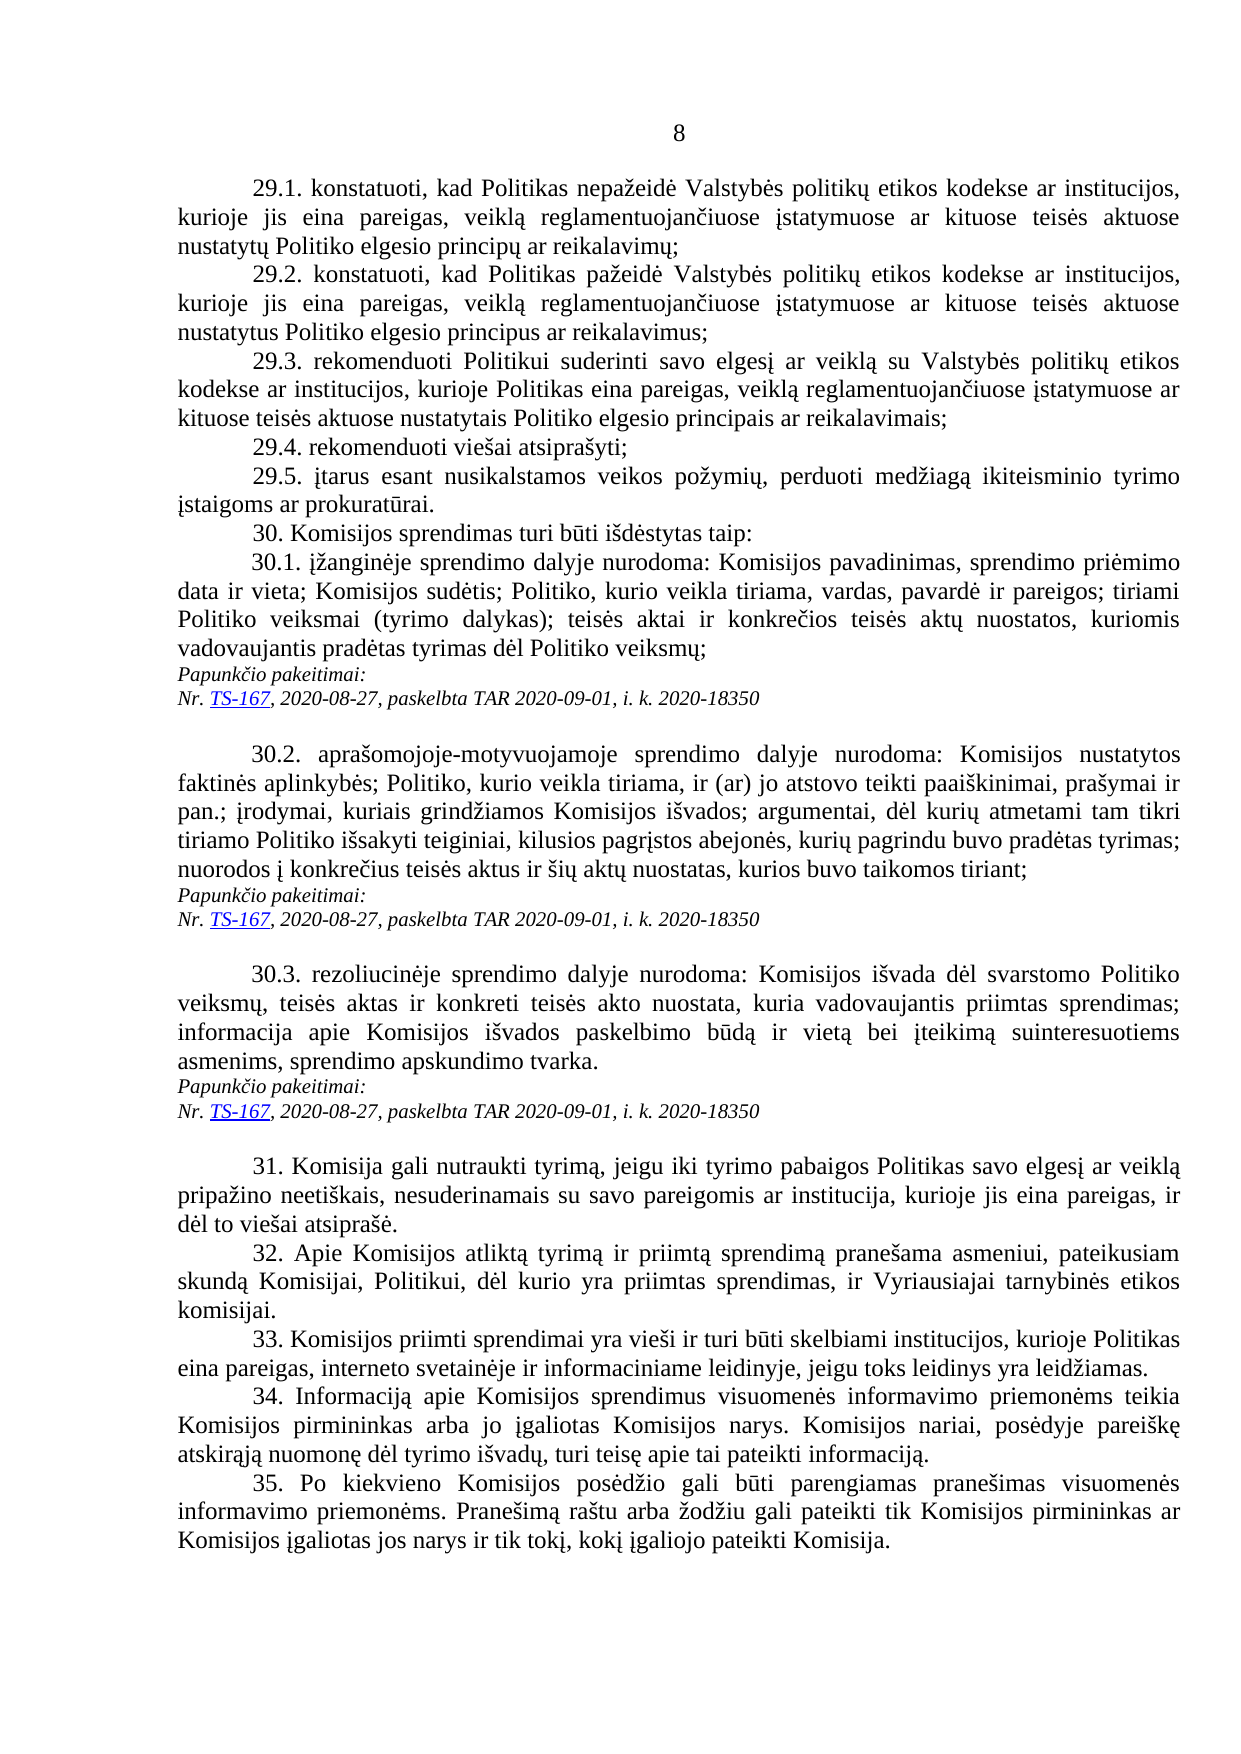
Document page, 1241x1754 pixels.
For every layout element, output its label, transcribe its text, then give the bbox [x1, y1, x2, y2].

text 29.4. rekomenduoti viešai atsiprašyti; [177, 432, 1181, 461]
text Nr. TS-167, 2020-08-27, paskelbta TAR 2020-09-01, i. k. 2020-18350 [177, 1098, 1181, 1123]
text 29.2. konstatuoti, kad Politikas pažeidė Valstybės politikų etikos kodekse ar institucijos, kurioje jis eina pareigas, veiklą reglamentuojančiuose įstatymuose ar kituose teisės aktuose nustatytus Politiko elgesio principus ar reikalavimus; [177, 259, 1181, 346]
text 34. Informaciją apie Komisijos sprendimus visuomenės informavimo priemonėms teikia Komisijos pirmininkas arba jo įgaliotas Komisijos narys. Komisijos nariai, posėdyje pareiškę atskirąją nuomonę dėl tyrimo išvadų, turi teisę apie tai pateikti informaciją. [177, 1381, 1181, 1468]
text 30.3. rezoliucinėje sprendimo dalyje nurodoma: Komisijos išvada dėl svarstomo Politiko veiksmų, teisės aktas ir konkreti teisės akto nuostata, kuria vadovaujantis priimtas sprendimas; informacija apie Komisijos išvados paskelbimo būdą ir vietą bei įteikimą suinteresuotiems asmenims, sprendimo apskundimo tvarka. [177, 959, 1181, 1074]
text 29.5. įtarus esant nusikalstamos veikos požymių, perduoti medžiagą ikiteisminio tyrimo įstaigoms ar prokuratūrai. [177, 461, 1181, 518]
text Papunkčio pakeitimai: [177, 883, 1181, 907]
text 29.3. rekomenduoti Politikui suderinti savo elgesį ar veiklą su Valstybės politikų etikos kodekse ar institucijos, kurioje Politikas eina pareigas, veiklą reglamentuojančiuose įstatymuose ar kituose teisės aktuose nustatytais Politiko elgesio principais ar reikalavimais; [177, 346, 1181, 432]
text 35. Po kiekvieno Komisijos posėdžio gali būti parengiamas pranešimas visuomenės informavimo priemonėms. Pranešimą raštu arba žodžiu gali pateikti tik Komisijos pirmininkas ar Komisijos įgaliotas jos narys ir tik tokį, kokį įgaliojo pateikti Komisija. [177, 1468, 1181, 1554]
text Nr. TS-167, 2020-08-27, paskelbta TAR 2020-09-01, i. k. 2020-18350 [177, 907, 1181, 931]
text 29.1. konstatuoti, kad Politikas nepažeidė Valstybės politikų etikos kodekse ar institucijos, kurioje jis eina pareigas, veiklą reglamentuojančiuose įstatymuose ar kituose teisės aktuose nustatytų Politiko elgesio principų ar reikalavimų; [177, 173, 1181, 259]
text 30. Komisijos sprendimas turi būti išdėstytas taip: [177, 518, 1181, 547]
text Papunkčio pakeitimai: [177, 1074, 1181, 1098]
text Papunkčio pakeitimai: [177, 662, 1181, 686]
text Nr. TS-167, 2020-08-27, paskelbta TAR 2020-09-01, i. k. 2020-18350 [177, 686, 1181, 710]
text 30.1. įžanginėje sprendimo dalyje nurodoma: Komisijos pavadinimas, sprendimo priėmimo data ir vieta; Komisijos sudėtis; Politiko, kurio veikla tiriama, vardas, pavardė ir pareigos; tiriami Politiko veiksmai (tyrimo dalykas); teisės aktai ir konkrečios teisės aktų nuostatos, kuriomis vadovaujantis pradėtas tyrimas dėl Politiko veiksmų; [177, 547, 1181, 662]
text 32. Apie Komisijos atliktą tyrimą ir priimtą sprendimą pranešama asmeniui, pateikusiam skundą Komisijai, Politikui, dėl kurio yra priimtas sprendimas, ir Vyriausiajai tarnybinės etikos komisijai. [177, 1238, 1181, 1324]
text 30.2. aprašomojoje-motyvuojamoje sprendimo dalyje nurodoma: Komisijos nustatytos faktinės aplinkybės; Politiko, kurio veikla tiriama, ir (ar) jo atstovo teikti paaiškinimai, prašymai ir pan.; įrodymai, kuriais grindžiamos Komisijos išvados; argumentai, dėl kurių atmetami tam tikri tiriamo Politiko išsakyti teiginiai, kilusios pagrįstos abejonės, kurių pagrindu buvo pradėtas tyrimas; nuorodos į konkrečius teisės aktus ir šių aktų nuostatas, kurios buvo taikomos tiriant; [177, 739, 1181, 883]
text 31. Komisija gali nutraukti tyrimą, jeigu iki tyrimo pabaigos Politikas savo elgesį ar veiklą pripažino neetiškais, nesuderinamais su savo pareigomis ar institucija, kurioje jis eina pareigas, ir dėl to viešai atsiprašė. [177, 1151, 1181, 1238]
text 33. Komisijos priimti sprendimai yra vieši ir turi būti skelbiami institucijos, kurioje Politikas eina pareigas, interneto svetainėje ir informaciniame leidinyje, jeigu toks leidinys yra leidžiamas. [177, 1324, 1181, 1381]
